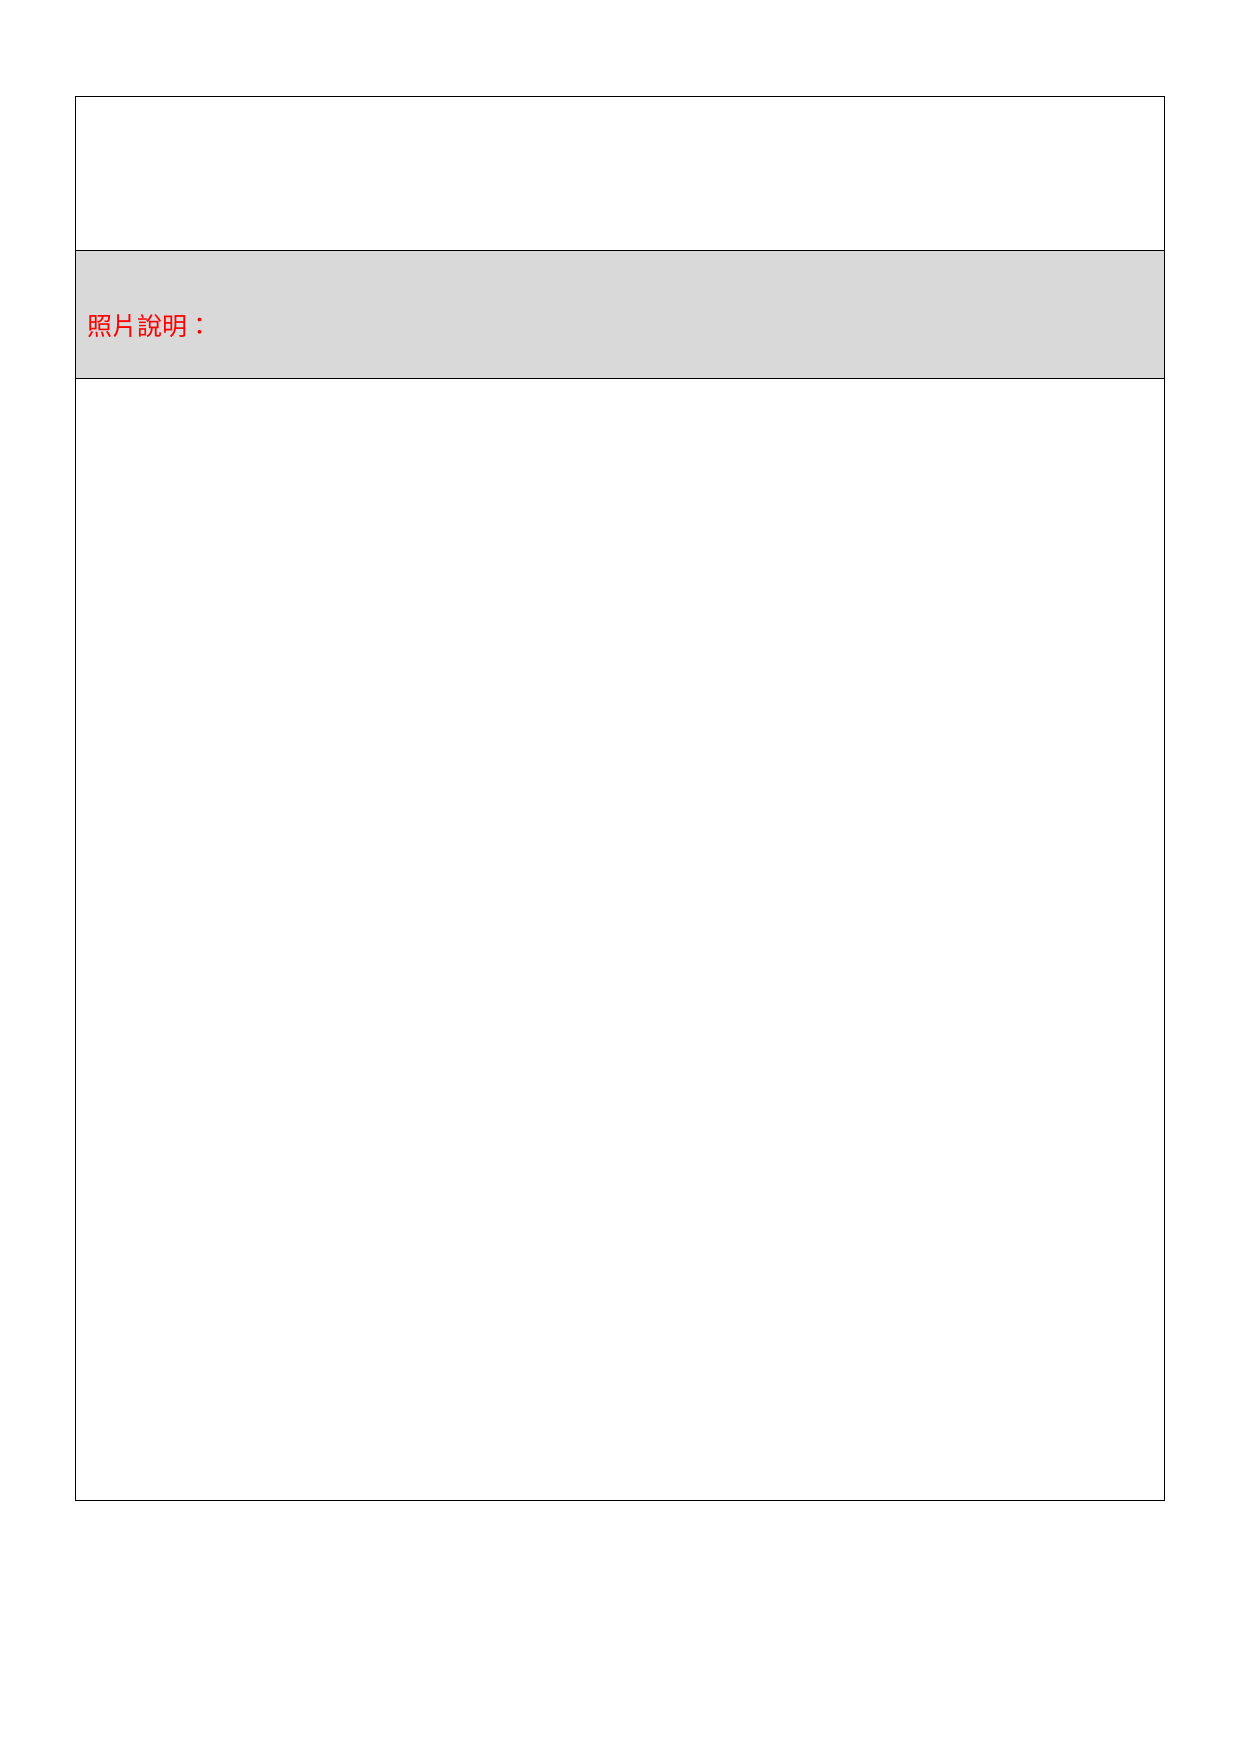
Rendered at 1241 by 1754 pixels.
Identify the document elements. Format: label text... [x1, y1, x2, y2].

table_cell 照片說明： [76, 251, 1164, 378]
table_cell [76, 97, 1164, 249]
table_cell [76, 379, 1164, 1499]
